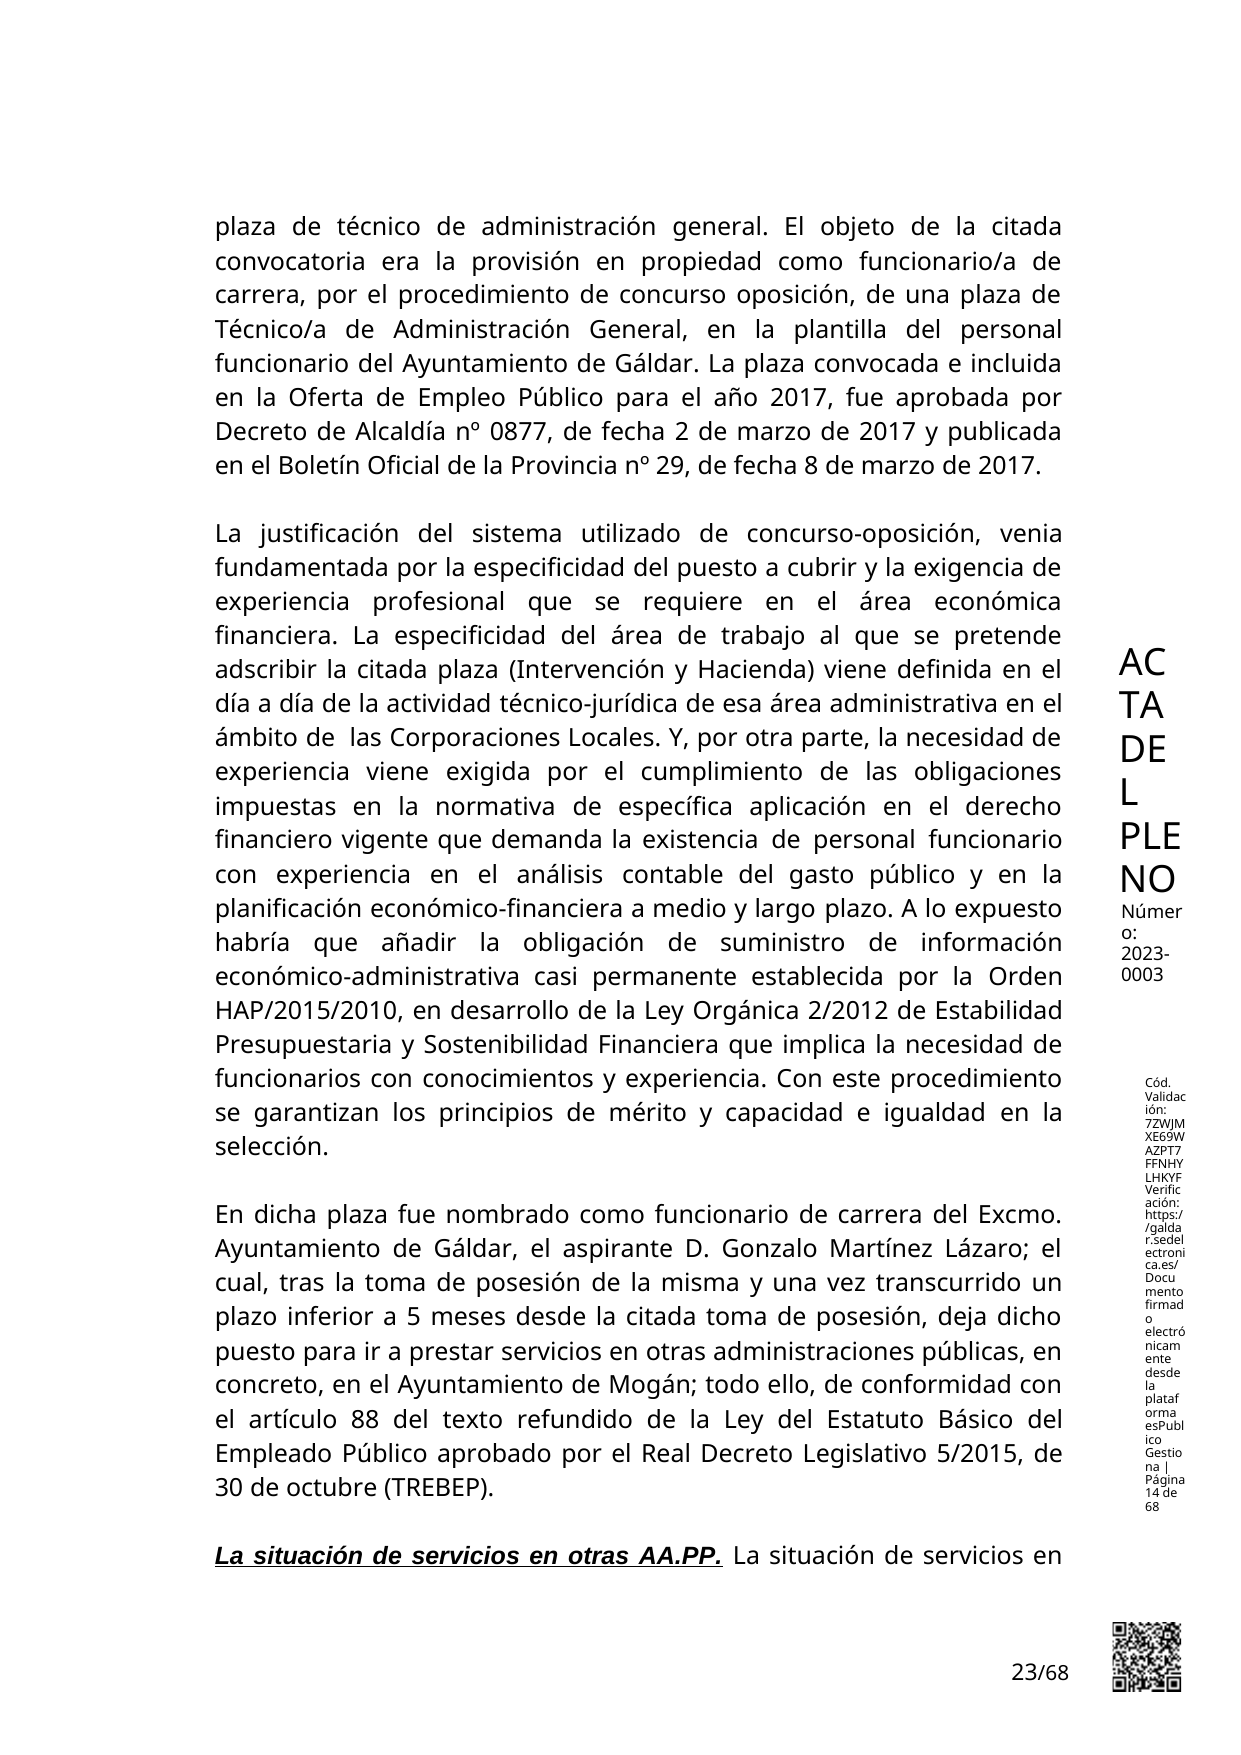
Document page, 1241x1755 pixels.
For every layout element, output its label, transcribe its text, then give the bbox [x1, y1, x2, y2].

text ACTA DEL PLENO [1119, 640, 1186, 901]
text Número: 2023-0003 Fecha: 05/04/2023 [1121, 901, 1186, 985]
text La justificación del sistema utilizado de concurso-oposición, venia fundamentada por la especificidad del puesto a cubrir y la exigencia de experiencia profesional que se requiere en el área económica financiera. La especificidad del área de trabajo al que se pretende adscribir la citada plaza (Intervención y Hacienda) viene definida en el día a día de la actividad técnico-jurídica de esa área administrativa en el ámbito de las Corporaciones Locales. Y, por otra parte, la necesidad de experiencia viene exigida por el cumplimiento de las obligaciones impuestas en la normativa de específica aplicación en el derecho financiero vigente que demanda la existencia de personal funcionario con experiencia en el análisis contable del gasto público y en la planificación económico-financiera a medio y largo plazo. A lo expuesto habría que añadir la obligación de suministro de información económico-administrativa casi permanente establecida por la Orden HAP/2015/2010, en desarrollo de la Ley Orgánica 2/2012 de Estabilidad Presupuestaria y Sostenibilidad Financiera que implica la necesidad de funcionarios con conocimientos y experiencia. Con este procedimiento se garantizan los principios de mérito y capacidad e igualdad en la selección. [214, 516, 1063, 1163]
text La situación de servicios en otras AA.PP. La situación de servicios en [214, 1538, 1063, 1572]
text Documento firmado electrónicamente desde la plataforma esPublico Gestiona | Página 14 de 68 [1145, 1272, 1186, 1514]
text Verificación: https://galdar.sedelectronica.es/ [1145, 1185, 1186, 1272]
text plaza de técnico de administración general. El objeto de la citada convocatoria era la provisión en propiedad como funcionario/a de carrera, por el procedimiento de concurso oposición, de una plaza de Técnico/a de Administración General, en la plantilla del personal funcionario del Ayuntamiento de Gáldar. La plaza convocada e incluida en la Oferta de Empleo Público para el año 2017, fue aprobada por Decreto de Alcaldía nº 0877, de fecha 2 de marzo de 2017 y publicada en el Boletín Oficial de la Provincia nº 29, de fecha 8 de marzo de 2017. [214, 209, 1063, 482]
text En dicha plaza fue nombrado como funcionario de carrera del Excmo. Ayuntamiento de Gáldar, el aspirante D. Gonzalo Martínez Lázaro; el cual, tras la toma de posesión de la misma y una vez transcurrido un plazo inferior a 5 meses desde la citada toma de posesión, deja dicho puesto para ir a prestar servicios en otras administraciones públicas, en concreto, en el Ayuntamiento de Mogán; todo ello, de conformidad con el artículo 88 del texto refundido de la Ley del Estatuto Básico del Empleado Público aprobado por el Real Decreto Legislativo 5/2015, de 30 de octubre (TREBEP). [214, 1197, 1063, 1503]
text Cód. Validación: 7ZWJMXE69WAZPT7FFNHYLHKYF [1145, 1077, 1186, 1185]
